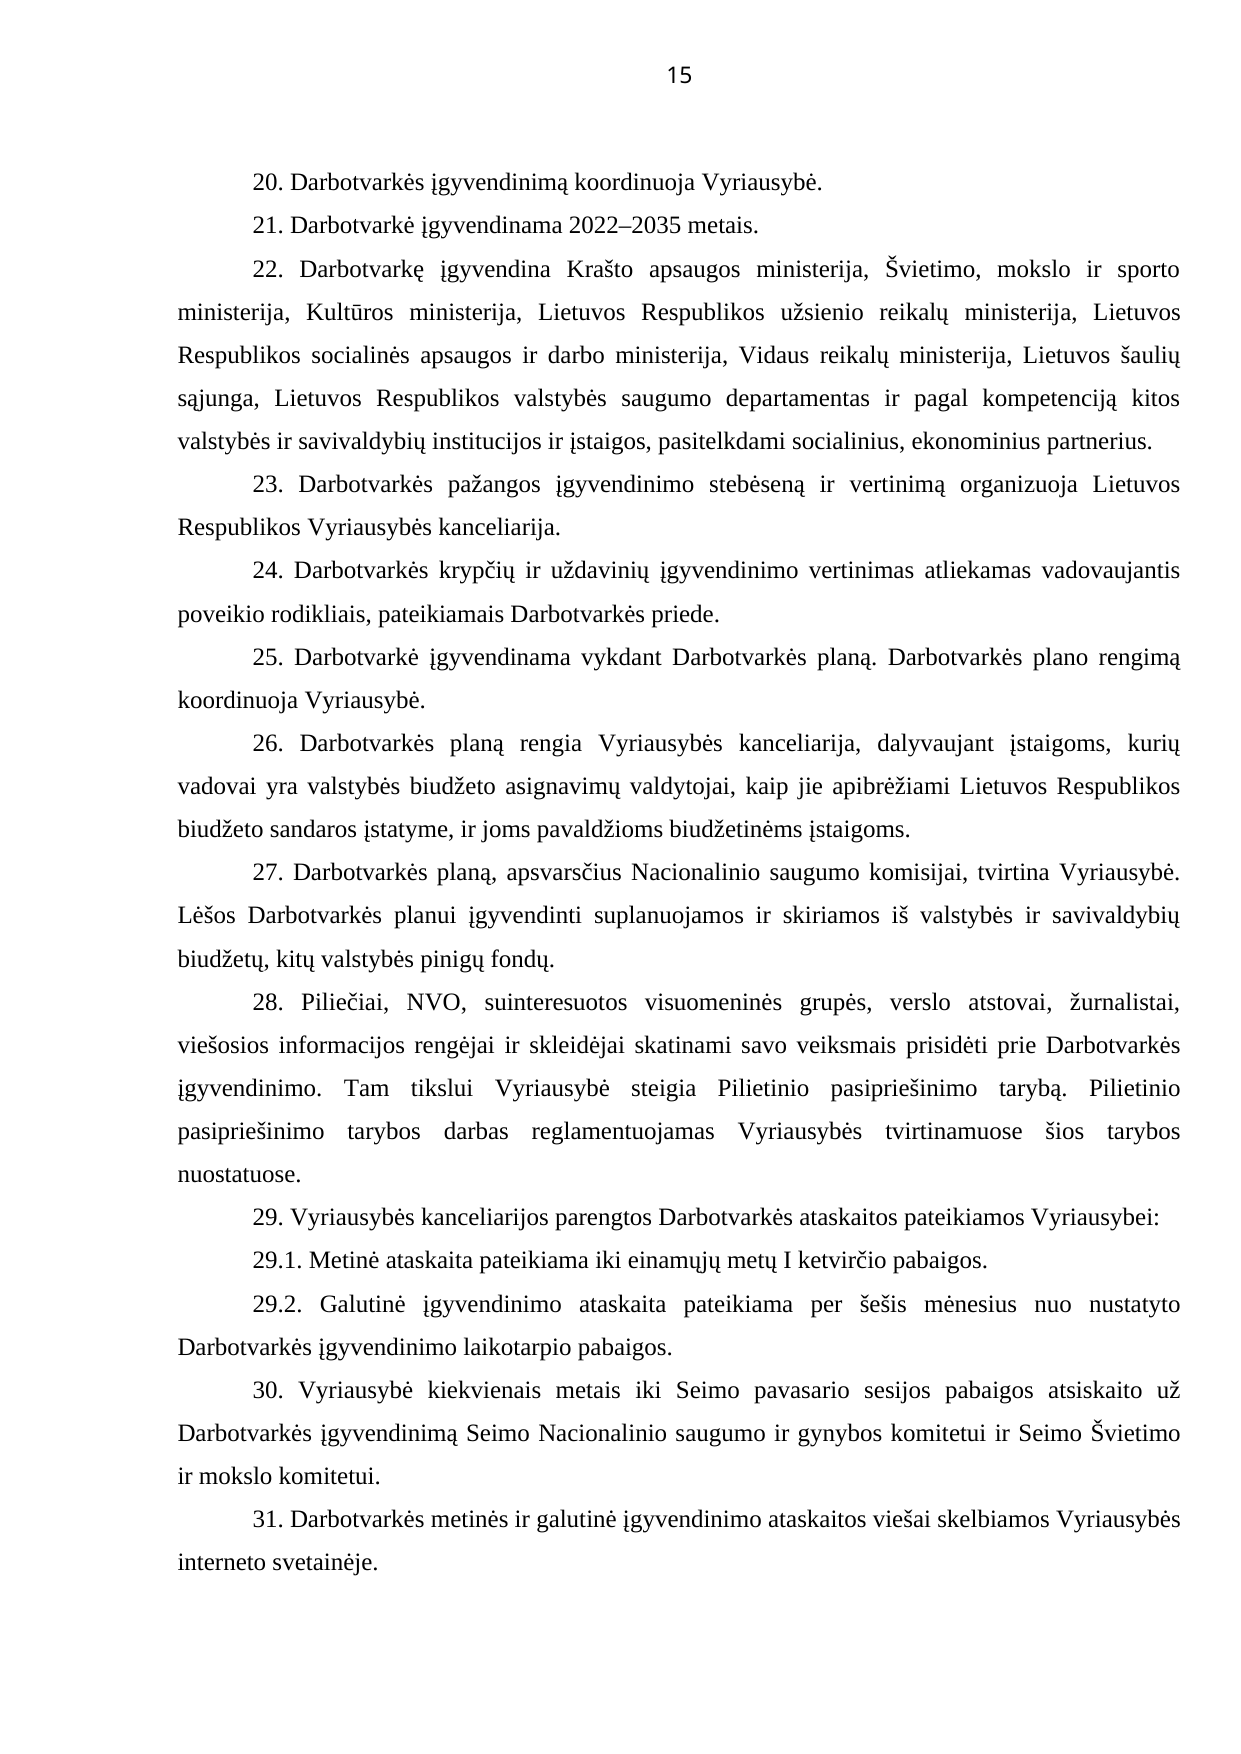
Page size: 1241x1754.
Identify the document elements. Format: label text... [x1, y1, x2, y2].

text 27. Darbotvarkės planą, apsvarsčius Nacionalinio saugumo komisijai, tvirtina Vyriausybė. Lėšos Darbotvarkės planui įgyvendinti suplanuojamos ir skiriamos iš valstybės ir savivaldybių biudžetų, kitų valstybės pinigų fondų. [177, 857, 1181, 972]
text 29.1. Metinė ataskaita pateikiama iki einamųjų metų I ketvirčio pabaigos. [177, 1246, 1181, 1274]
text 21. Darbotvarkė įgyvendinama 2022–2035 metais. [177, 211, 1181, 239]
text 28. Piliečiai, NVO, suinteresuotos visuomeninės grupės, verslo atstovai, žurnalistai, viešosios informacijos rengėjai ir skleidėjai skatinami savo veiksmais prisidėti prie Darbotvarkės įgyvendinimo. Tam tikslui Vyriausybė steigia Pilietinio pasipriešinimo tarybą. Pilietinio pasipriešinimo tarybos darbas reglamentuojamas Vyriausybės tvirtinamuose šios tarybos nuostatuose. [177, 987, 1181, 1188]
text 25. Darbotvarkė įgyvendinama vykdant Darbotvarkės planą. Darbotvarkės plano rengimą koordinuoja Vyriausybė. [177, 642, 1181, 714]
text 29.2. Galutinė įgyvendinimo ataskaita pateikiama per šešis mėnesius nuo nustatyto Darbotvarkės įgyvendinimo laikotarpio pabaigos. [177, 1289, 1181, 1361]
text 24. Darbotvarkės krypčių ir uždavinių įgyvendinimo vertinimas atliekamas vadovaujantis poveikio rodikliais, pateikiamais Darbotvarkės priede. [177, 556, 1181, 627]
text 22. Darbotvarkę įgyvendina Krašto apsaugos ministerija, Švietimo, mokslo ir sporto ministerija, Kultūros ministerija, Lietuvos Respublikos užsienio reikalų ministerija, Lietuvos Respublikos socialinės apsaugos ir darbo ministerija, Vidaus reikalų ministerija, Lietuvos šaulių sąjunga, Lietuvos Respublikos valstybės saugumo departamentas ir pagal kompetenciją kitos valstybės ir savivaldybių institucijos ir įstaigos, pasitelkdami socialinius, ekonominius partnerius. [177, 254, 1181, 455]
text 29. Vyriausybės kanceliarijos parengtos Darbotvarkės ataskaitos pateikiamos Vyriausybei: [177, 1202, 1181, 1231]
text 30. Vyriausybė kiekvienais metais iki Seimo pavasario sesijos pabaigos atsiskaito už Darbotvarkės įgyvendinimą Seimo Nacionalinio saugumo ir gynybos komitetui ir Seimo Švietimo ir mokslo komitetui. [177, 1375, 1181, 1490]
text 31. Darbotvarkės metinės ir galutinė įgyvendinimo ataskaitos viešai skelbiamos Vyriausybės interneto svetainėje. [177, 1504, 1181, 1576]
text 26. Darbotvarkės planą rengia Vyriausybės kanceliarija, dalyvaujant įstaigoms, kurių vadovai yra valstybės biudžeto asignavimų valdytojai, kaip jie apibrėžiami Lietuvos Respublikos biudžeto sandaros įstatyme, ir joms pavaldžioms biudžetinėms įstaigoms. [177, 728, 1181, 843]
text 23. Darbotvarkės pažangos įgyvendinimo stebėseną ir vertinimą organizuoja Lietuvos Respublikos Vyriausybės kanceliarija. [177, 469, 1181, 541]
text 20. Darbotvarkės įgyvendinimą koordinuoja Vyriausybė. [177, 167, 1181, 196]
